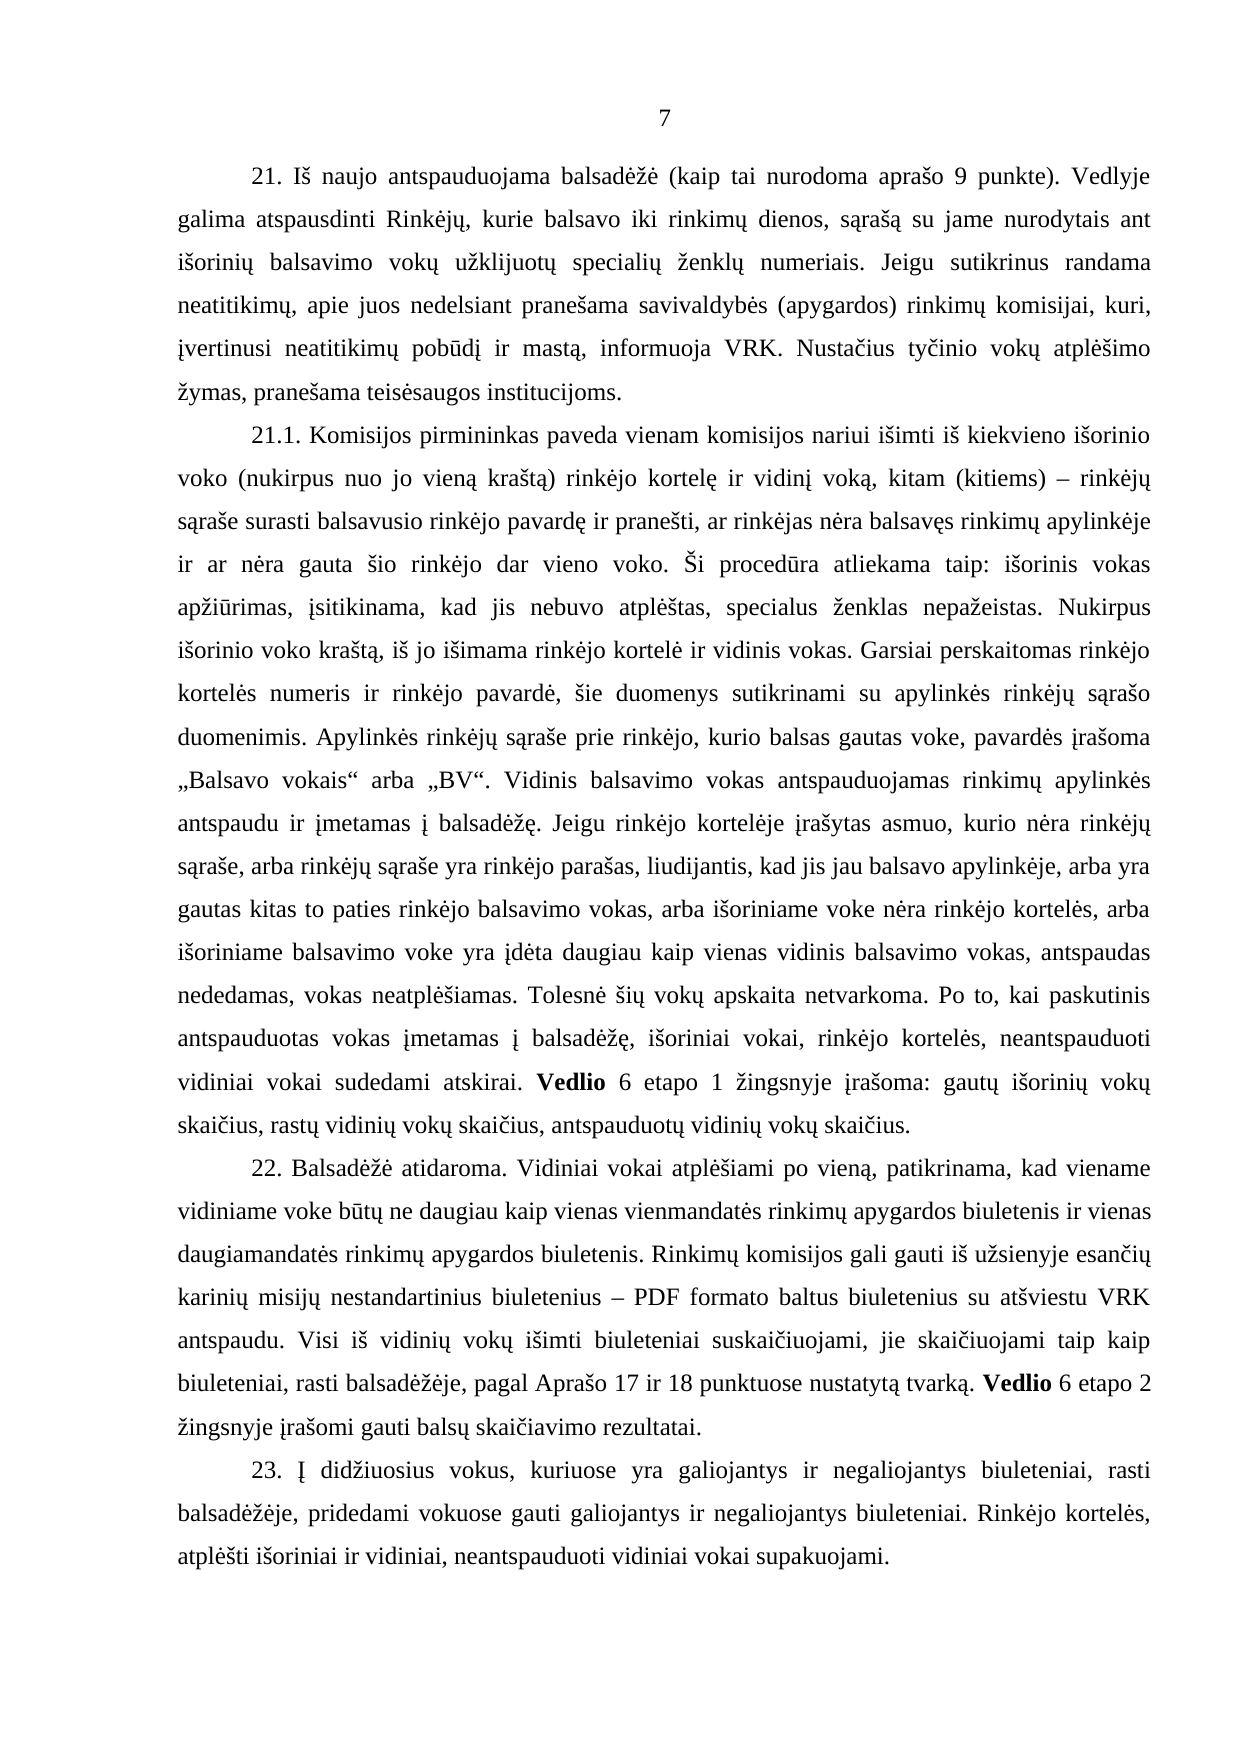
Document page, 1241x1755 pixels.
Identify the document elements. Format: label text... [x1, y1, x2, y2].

text 21.1. Komisijos pirmininkas paveda vienam komisijos nariui išimti iš kiekvieno išorinio voko (nukirpus nuo jo vieną kraštą) rinkėjo kortelę ir vidinį voką, kitam (kitiems) – rinkėjų sąraše surasti balsavusio rinkėjo pavardę ir pranešti, ar rinkėjas nėra balsavęs rinkimų apylinkėje ir ar nėra gauta šio rinkėjo dar vieno voko. Ši procedūra atliekama taip: išorinis vokas apžiūrimas, įsitikinama, kad jis nebuvo atplėštas, specialus ženklas nepažeistas. Nukirpus išorinio voko kraštą, iš jo išimama rinkėjo kortelė ir vidinis vokas. Garsiai perskaitomas rinkėjo kortelės numeris ir rinkėjo pavardė, šie duomenys sutikrinami su apylinkės rinkėjų sąrašo duomenimis. Apylinkės rinkėjų sąraše prie rinkėjo, kurio balsas gautas voke, pavardės įrašoma „Balsavo vokais“ arba „BV“. Vidinis balsavimo vokas antspauduojamas rinkimų apylinkės antspaudu ir įmetamas į balsadėžę. Jeigu rinkėjo kortelėje įrašytas asmuo, kurio nėra rinkėjų sąraše, arba rinkėjų sąraše yra rinkėjo parašas, liudijantis, kad jis jau balsavo apylinkėje, arba yra gautas kitas to paties rinkėjo balsavimo vokas, arba išoriniame voke nėra rinkėjo kortelės, arba išoriniame balsavimo voke yra įdėta daugiau kaip vienas vidinis balsavimo vokas, antspaudas nededamas, vokas neatplėšiamas. Tolesnė šių vokų apskaita netvarkoma. Po to, kai paskutinis antspauduotas vokas įmetamas į balsadėžę, išoriniai vokai, rinkėjo kortelės, neantspauduoti vidiniai vokai sudedami atskirai. Vedlio 6 etapo 1 žingsnyje įrašoma: gautų išorinių vokų skaičius, rastų vidinių vokų skaičius, antspauduotų vidinių vokų skaičius. [177, 420, 1152, 1138]
text 21. Iš naujo antspauduojama balsadėžė (kaip tai nurodoma aprašo 9 punkte). Vedlyje galima atspausdinti Rinkėjų, kurie balsavo iki rinkimų dienos, sąrašą su jame nurodytais ant išorinių balsavimo vokų užklijuotų specialių ženklų numeriais. Jeigu sutikrinus randama neatitikimų, apie juos nedelsiant pranešama savivaldybės (apygardos) rinkimų komisijai, kuri, įvertinusi neatitikimų pobūdį ir mastą, informuoja VRK. Nustačius tyčinio vokų atplėšimo žymas, pranešama teisėsaugos institucijoms. [177, 161, 1152, 405]
text 22. Balsadėžė atidaroma. Vidiniai vokai atplėšiami po vieną, patikrinama, kad viename vidiniame voke būtų ne daugiau kaip vienas vienmandatės rinkimų apygardos biuletenis ir vienas daugiamandatės rinkimų apygardos biuletenis. Rinkimų komisijos gali gauti iš užsienyje esančių karinių misijų nestandartinius biuletenius – PDF formato baltus biuletenius su atšviestu VRK antspaudu. Visi iš vidinių vokų išimti biuleteniai suskaičiuojami, jie skaičiuojami taip kaip biuleteniai, rasti balsadėžėje, pagal Aprašo 17 ir 18 punktuose nustatytą tvarką. Vedlio 6 etapo 2 žingsnyje įrašomi gauti balsų skaičiavimo rezultatai. [177, 1153, 1152, 1440]
text 23. Į didžiuosius vokus, kuriuose yra galiojantys ir negaliojantys biuleteniai, rasti balsadėžėje, pridedami vokuose gauti galiojantys ir negaliojantys biuleteniai. Rinkėjo kortelės, atplėšti išoriniai ir vidiniai, neantspauduoti vidiniai vokai supakuojami. [177, 1455, 1152, 1570]
